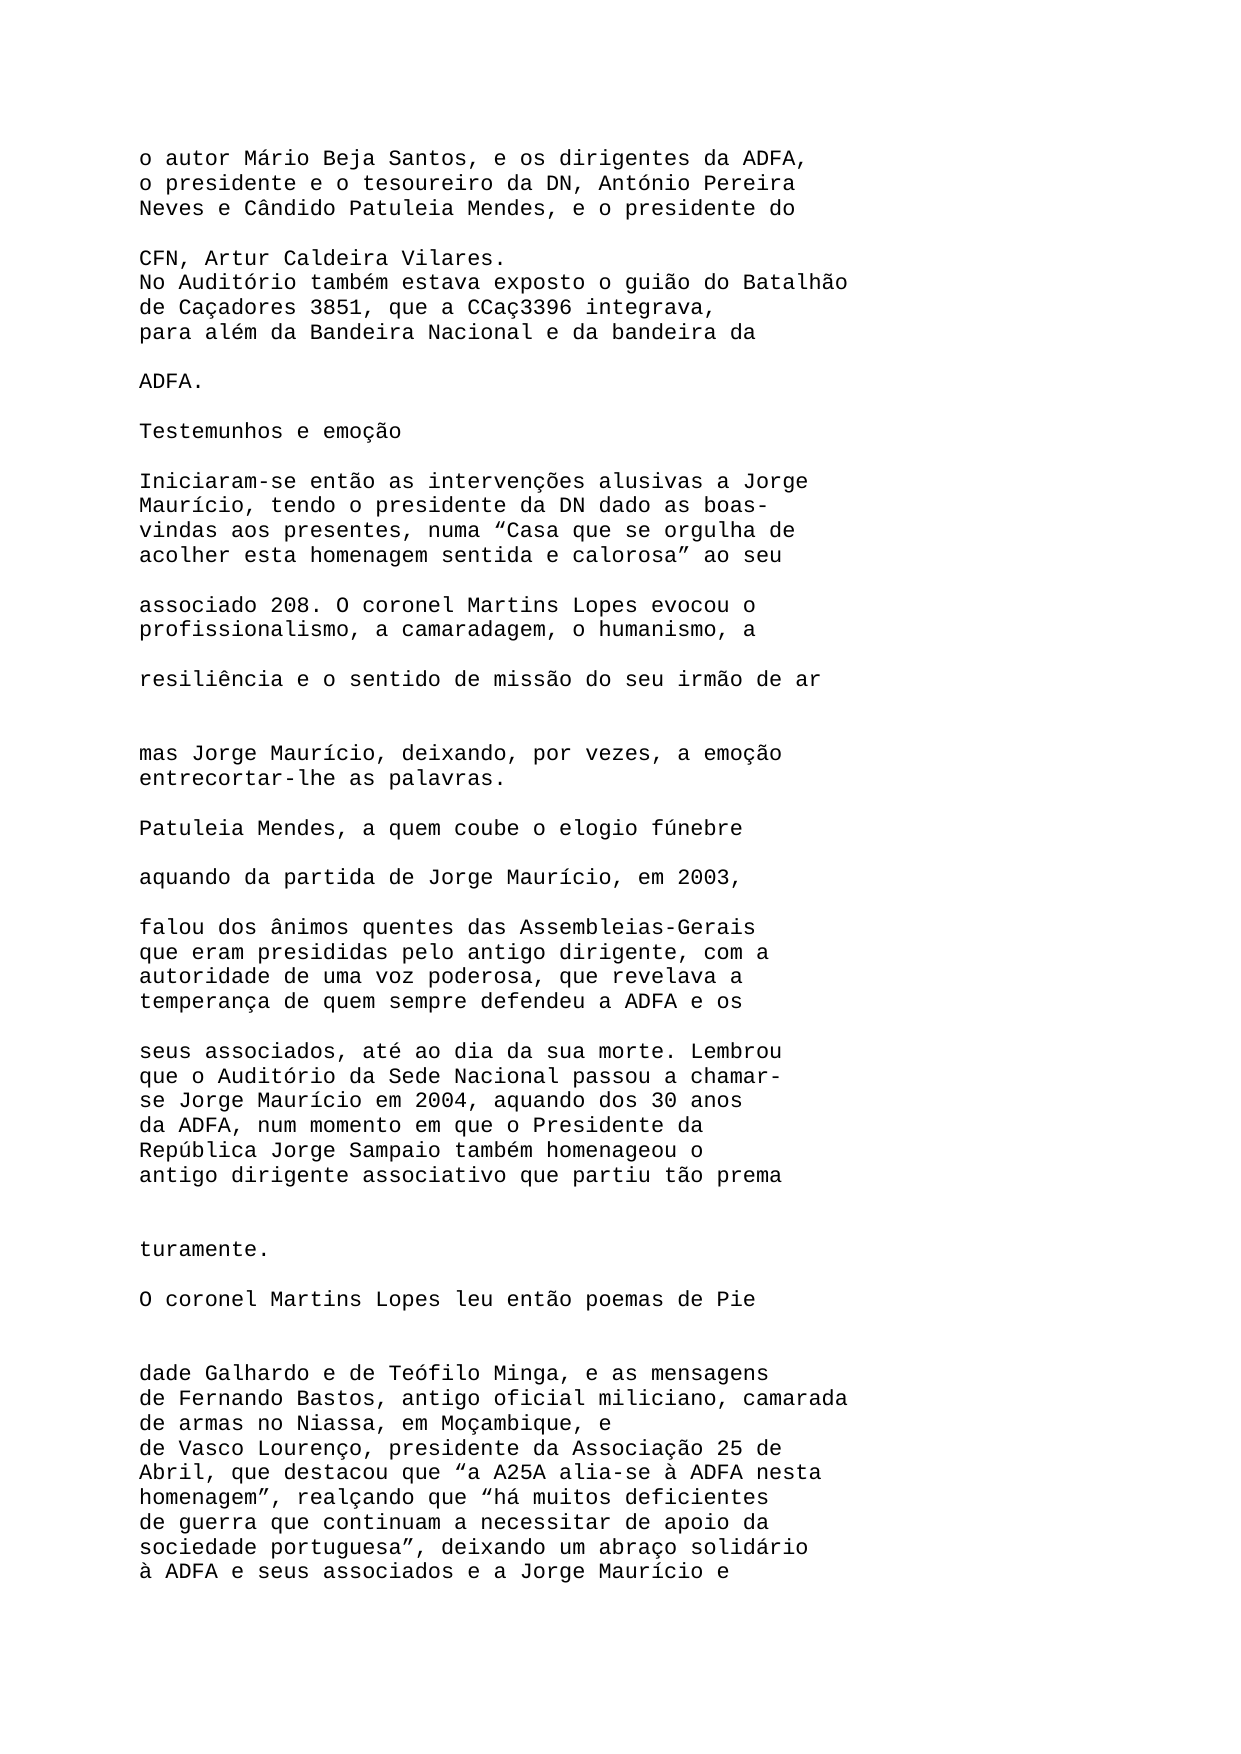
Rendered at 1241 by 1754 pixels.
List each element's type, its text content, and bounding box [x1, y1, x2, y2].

text da ADFA, num momento em que o Presidente da [139, 1114, 1101, 1139]
text resiliência e o sentido de missão do seu irmão de ar [139, 668, 1101, 693]
text República Jorge Sampaio também homenageou o [139, 1139, 1101, 1164]
text CFN, Artur Caldeira Vilares. [139, 247, 1101, 272]
text profissionalismo, a camaradagem, o humanismo, a [139, 619, 1101, 643]
text que eram presididas pelo antigo dirigente, com a [139, 941, 1101, 966]
text o autor Mário Beja Santos, e os dirigentes da ADFA, [139, 148, 1101, 172]
text que o Auditório da Sede Nacional passou a chamar- [139, 1065, 1101, 1090]
text entrecortar-lhe as palavras. [139, 767, 1101, 792]
text vindas aos presentes, numa “Casa que se orgulha de [139, 519, 1101, 544]
text de Vasco Lourenço, presidente da Associação 25 de [139, 1437, 1101, 1462]
text homenagem”, realçando que “há muitos deficientes [139, 1486, 1101, 1511]
text para além da Bandeira Nacional e da bandeira da [139, 321, 1101, 346]
text Maurício, tendo o presidente da DN dado as boas- [139, 495, 1101, 519]
text de guerra que continuam a necessitar de apoio da [139, 1511, 1101, 1536]
text dade Galhardo e de Teófilo Minga, e as mensagens [139, 1362, 1101, 1387]
text se Jorge Maurício em 2004, aquando dos 30 anos [139, 1090, 1101, 1114]
text Iniciaram-se então as intervenções alusivas a Jorge [139, 470, 1101, 495]
text Patuleia Mendes, a quem coube o elogio fúnebre [139, 817, 1101, 842]
text falou dos ânimos quentes das Assembleias-Gerais [139, 916, 1101, 941]
text Abril, que destacou que “a A25A alia-se à ADFA nesta [139, 1462, 1101, 1486]
text mas Jorge Maurício, deixando, por vezes, a emoção [139, 743, 1101, 767]
text sociedade portuguesa”, deixando um abraço solidário [139, 1536, 1101, 1561]
text No Auditório também estava exposto o guião do Batalhão [139, 272, 1101, 296]
text associado 208. O coronel Martins Lopes evocou o [139, 594, 1101, 619]
text de Caçadores 3851, que a CCaç3396 integrava, [139, 296, 1101, 321]
text Testemunhos e emoção [139, 420, 1101, 445]
text ADFA. [139, 371, 1101, 396]
text à ADFA e seus associados e a Jorge Maurício e [139, 1561, 1101, 1586]
text O coronel Martins Lopes leu então poemas de Pie [139, 1288, 1101, 1313]
text Neves e Cândido Patuleia Mendes, e o presidente do [139, 197, 1101, 222]
text autoridade de uma voz poderosa, que revelava a [139, 966, 1101, 991]
text o presidente e o tesoureiro da DN, António Pereira [139, 172, 1101, 197]
text antigo dirigente associativo que partiu tão prema [139, 1164, 1101, 1189]
text acolher esta homenagem sentida e calorosa” ao seu [139, 544, 1101, 569]
text de armas no Niassa, em Moçambique, e [139, 1412, 1101, 1437]
text de Fernando Bastos, antigo oficial miliciano, camarada [139, 1387, 1101, 1412]
text seus associados, até ao dia da sua morte. Lembrou [139, 1040, 1101, 1065]
text turamente. [139, 1238, 1101, 1263]
text temperança de quem sempre defendeu a ADFA e os [139, 991, 1101, 1015]
text aquando da partida de Jorge Maurício, em 2003, [139, 867, 1101, 891]
